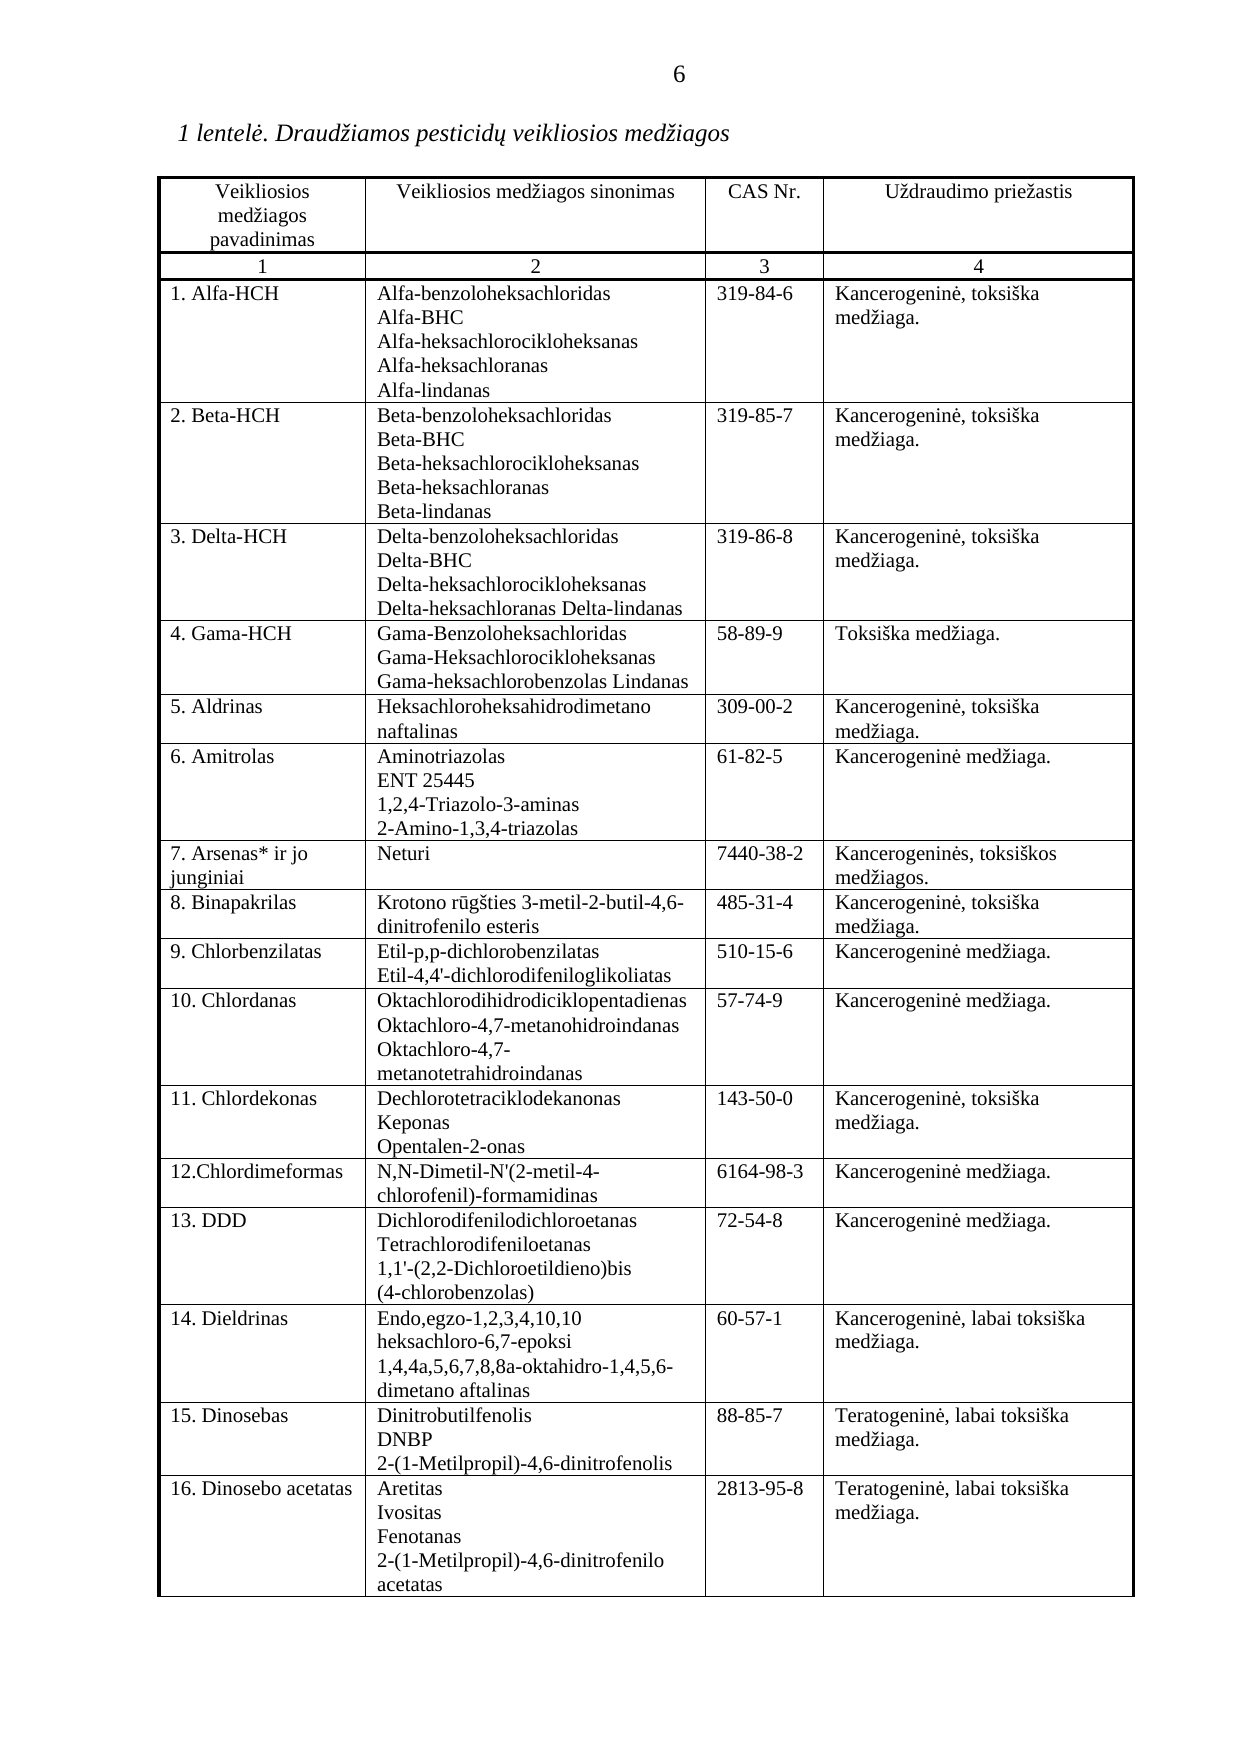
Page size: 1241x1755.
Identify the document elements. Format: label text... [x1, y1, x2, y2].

table_cell 14. Dieldrinas [161, 1305, 365, 1402]
table_cell Aminotriazolas ENT 25445 1,2,4-Triazolo-3-aminas 2-Amino-1,3,4-triazolas [366, 744, 705, 840]
table_cell Kancerogeninės, toksiškos medžiagos. [824, 841, 1132, 889]
table_cell 72-54-8 [706, 1208, 823, 1304]
table_cell Aretitas Ivositas Fenotanas 2-(1-Metilpropil)-4,6-dinitrofenilo acetatas [366, 1476, 705, 1596]
table_cell Krotono rūgšties 3-metil-2-butil-4,6- dinitrofenilo esteris [366, 890, 705, 938]
table_cell Teratogeninė, labai toksiška medžiaga. [824, 1476, 1132, 1596]
table_cell 7440-38-2 [706, 841, 823, 889]
table_cell 1. Alfa-HCH [161, 281, 365, 402]
table_header Veikliosios medžiagos pavadinimas [161, 179, 365, 251]
table_cell 2813-95-8 [706, 1476, 823, 1596]
table_cell Neturi [366, 841, 705, 889]
table_cell Kancerogeninė, toksiška medžiaga. [824, 695, 1132, 743]
table_cell 88-85-7 [706, 1403, 823, 1475]
table_cell Oktachlorodihidrodiciklopentadienas Oktachloro-4,7-metanohidroindanas Oktachloro-4,7-metanotetrahidroindanas [366, 989, 705, 1085]
table_cell Kancerogeninė, labai toksiška medžiaga. [824, 1305, 1132, 1402]
table_header CAS Nr. [706, 179, 823, 251]
table_cell 7. Arsenas* ir jo junginiai [161, 841, 365, 889]
table_cell 309-00-2 [706, 695, 823, 743]
table_cell 15. Dinosebas [161, 1403, 365, 1475]
table_cell Kancerogeninė medžiaga. [824, 1208, 1132, 1304]
table_header Uždraudimo priežastis [824, 179, 1132, 251]
table_cell Kancerogeninė medžiaga. [824, 989, 1132, 1085]
table_cell Kancerogeninė, toksiška medžiaga. [824, 890, 1132, 938]
table_cell 1 [161, 254, 365, 278]
table_cell 510-15-6 [706, 939, 823, 987]
table_cell Toksiška medžiaga. [824, 621, 1132, 693]
table_cell Etil-p,p-dichlorobenzilatas Etil-4,4'-dichlorodifeniloglikoliatas [366, 939, 705, 987]
table_cell 4. Gama-HCH [161, 621, 365, 693]
table_cell N,N-Dimetil-N'(2-metil-4- chlorofenil)-formamidinas [366, 1159, 705, 1207]
table_cell 12.Chlordimeformas [161, 1159, 365, 1207]
table_cell 58-89-9 [706, 621, 823, 693]
table_cell 57-74-9 [706, 989, 823, 1085]
table_cell Kancerogeninė, toksiška medžiaga. [824, 524, 1132, 620]
table_cell Kancerogeninė medžiaga. [824, 744, 1132, 840]
table_cell 2. Beta-HCH [161, 403, 365, 523]
table_cell Heksachloroheksahidrodimetano naftalinas [366, 695, 705, 743]
table_cell 319-86-8 [706, 524, 823, 620]
table_header Veikliosios medžiagos sinonimas [366, 179, 705, 251]
table_cell 10. Chlordanas [161, 989, 365, 1085]
table_cell Kancerogeninė medžiaga. [824, 1159, 1132, 1207]
table_cell Kancerogeninė, toksiška medžiaga. [824, 281, 1132, 402]
table_cell 3 [706, 254, 823, 278]
table_cell 60-57-1 [706, 1305, 823, 1402]
table_cell 3. Delta-HCH [161, 524, 365, 620]
table_cell Alfa-benzoloheksachloridas Alfa-BHC Alfa-heksachlorocikloheksanas Alfa-heksachloranas Alfa-lindanas [366, 281, 705, 402]
table_cell 11. Chlordekonas [161, 1086, 365, 1158]
table_cell Delta-benzoloheksachloridas Delta-BHC Delta-heksachlorocikloheksanas Delta-heksachloranas Delta-lindanas [366, 524, 705, 620]
table_cell Gama-Benzoloheksachloridas Gama-Heksachlorocikloheksanas Gama-heksachlorobenzolas Lindanas [366, 621, 705, 693]
table_cell Endo,egzo-1,2,3,4,10,10 heksachloro-6,7-epoksi 1,4,4a,5,6,7,8,8a-oktahidro-1,4,5,6- dimetano aftalinas [366, 1305, 705, 1402]
table_cell 9. Chlorbenzilatas [161, 939, 365, 987]
table_cell 5. Aldrinas [161, 695, 365, 743]
table_cell 319-84-6 [706, 281, 823, 402]
table_cell 6164-98-3 [706, 1159, 823, 1207]
table_cell Kancerogeninė, toksiška medžiaga. [824, 403, 1132, 523]
table_cell 485-31-4 [706, 890, 823, 938]
table_cell 4 [824, 254, 1132, 278]
table_cell 319-85-7 [706, 403, 823, 523]
text 1 lentelė. Draudžiamos pesticidų veikliosios medžiagos [177, 118, 1181, 147]
table_cell 143-50-0 [706, 1086, 823, 1158]
table_cell 16. Dinosebo acetatas [161, 1476, 365, 1596]
table_cell 13. DDD [161, 1208, 365, 1304]
table_cell 6. Amitrolas [161, 744, 365, 840]
table_cell Beta-benzoloheksachloridas Beta-BHC Beta-heksachlorocikloheksanas Beta-heksachloranas Beta-lindanas [366, 403, 705, 523]
table_cell Kancerogeninė medžiaga. [824, 939, 1132, 987]
table_cell Dechlorotetraciklodekanonas Keponas Opentalen-2-onas [366, 1086, 705, 1158]
table_cell 61-82-5 [706, 744, 823, 840]
table_cell Dichlorodifenilodichloroetanas Tetrachlorodifeniloetanas 1,1'-(2,2-Dichloroetildieno)bis (4-chlorobenzolas) [366, 1208, 705, 1304]
table_cell Kancerogeninė, toksiška medžiaga. [824, 1086, 1132, 1158]
table_cell Teratogeninė, labai toksiška medžiaga. [824, 1403, 1132, 1475]
table_cell Dinitrobutilfenolis DNBP 2-(1-Metilpropil)-4,6-dinitrofenolis [366, 1403, 705, 1475]
table_cell 8. Binapakrilas [161, 890, 365, 938]
table_cell 2 [366, 254, 705, 278]
